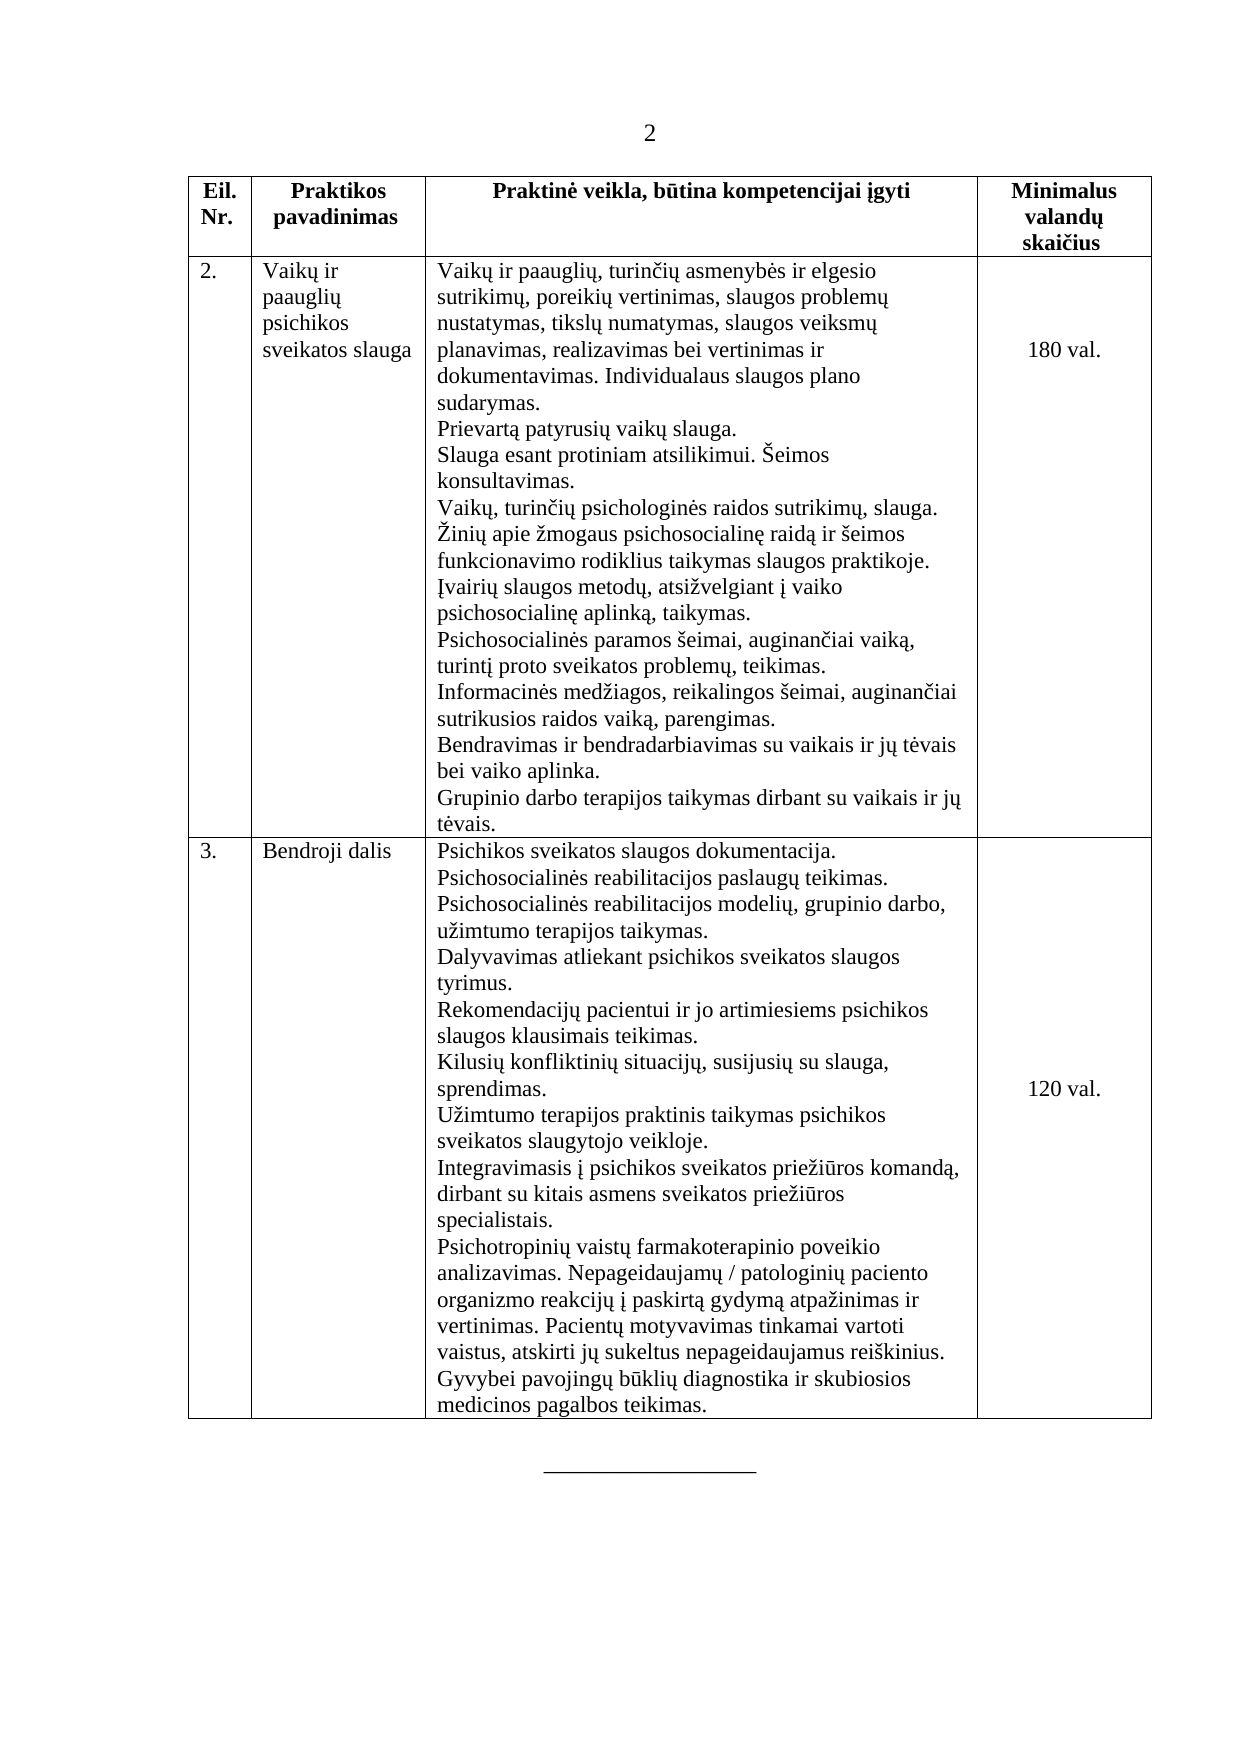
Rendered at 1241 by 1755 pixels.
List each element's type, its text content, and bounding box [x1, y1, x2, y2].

table_cell Vaikų ir paauglių psichikos sveikatos slauga [252, 257, 425, 837]
table_header Praktinė veikla, būtina kompetencijai įgyti [426, 177, 977, 256]
table_header Eil. Nr. [189, 177, 251, 256]
table_cell 120 val. [978, 838, 1151, 1417]
table_header Minimalus valandų skaičius [978, 177, 1151, 256]
table_cell 180 val. [978, 257, 1151, 837]
table_cell 3. [189, 838, 251, 1417]
text _________________ [177, 1447, 1122, 1476]
table_cell Bendroji dalis [252, 838, 425, 1417]
table_header Praktikos pavadinimas [252, 177, 425, 256]
table_cell Psichikos sveikatos slaugos dokumentacija. Psichosocialinės reabilitacijos paslaugų teikimas. Psichosocialinės reabilitacijos modelių, grupinio darbo, užimtumo terapijos taikymas. Dalyvavimas atliekant psichikos sveikatos slaugos tyrimus. Rekomendacijų pacientui ir jo artimiesiems psichikos slaugos klausimais teikimas. Kilusių konfliktinių situacijų, susijusių su slauga, sprendimas. Užimtumo terapijos praktinis taikymas psichikos sveikatos slaugytojo veikloje. Integravimasis į psichikos sveikatos priežiūros komandą, dirbant su kitais asmens sveikatos priežiūros specialistais. Psichotropinių vaistų farmakoterapinio poveikio analizavimas. Nepageidaujamų / patologinių paciento organizmo reakcijų į paskirtą gydymą atpažinimas ir vertinimas. Pacientų motyvavimas tinkamai vartoti vaistus, atskirti jų sukeltus nepageidaujamus reiškinius. Gyvybei pavojingų būklių diagnostika ir skubiosios medicinos pagalbos teikimas. [426, 838, 977, 1417]
table_cell Vaikų ir paauglių, turinčių asmenybės ir elgesio sutrikimų, poreikių vertinimas, slaugos problemų nustatymas, tikslų numatymas, slaugos veiksmų planavimas, realizavimas bei vertinimas ir dokumentavimas. Individualaus slaugos plano sudarymas. Prievartą patyrusių vaikų slauga. Slauga esant protiniam atsilikimui. Šeimos konsultavimas. Vaikų, turinčių psichologinės raidos sutrikimų, slauga. Žinių apie žmogaus psichosocialinę raidą ir šeimos funkcionavimo rodiklius taikymas slaugos praktikoje. Įvairių slaugos metodų, atsižvelgiant į vaiko psichosocialinę aplinką, taikymas. Psichosocialinės paramos šeimai, auginančiai vaiką, turintį proto sveikatos problemų, teikimas. Informacinės medžiagos, reikalingos šeimai, auginančiai sutrikusios raidos vaiką, parengimas. Bendravimas ir bendradarbiavimas su vaikais ir jų tėvais bei vaiko aplinka. Grupinio darbo terapijos taikymas dirbant su vaikais ir jų tėvais. [426, 257, 977, 837]
table_cell 2. [189, 257, 251, 837]
